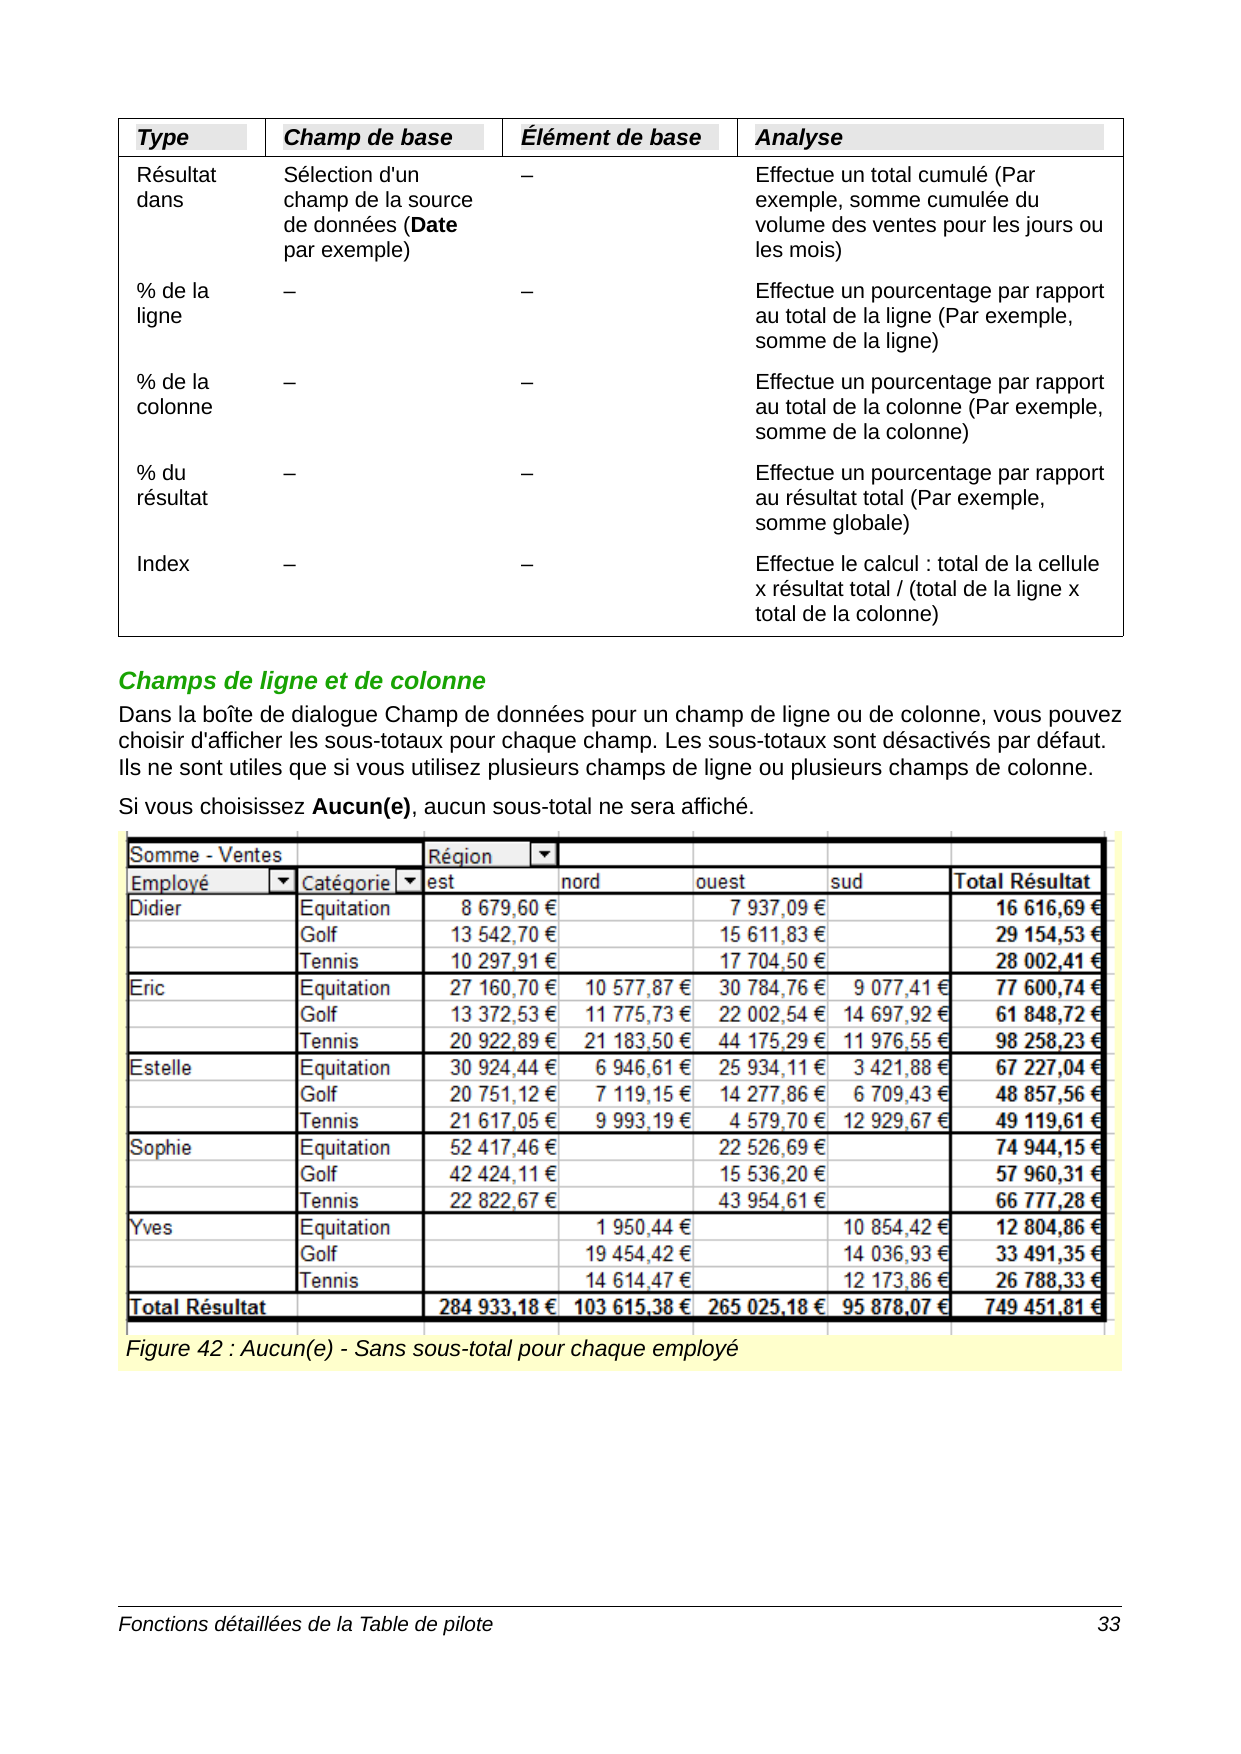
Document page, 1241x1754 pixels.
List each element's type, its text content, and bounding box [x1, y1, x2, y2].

picture [125, 831, 1115, 1335]
table_cell – [265, 545, 502, 636]
table_cell – [503, 363, 737, 454]
table_header Élément de base [503, 119, 737, 156]
table_cell Effectue un pourcentage par rapport au résultat total (Par exemple, somme globale) [737, 454, 1123, 545]
text Figure 42 : Aucun(e) - Sans sous-total pour chaque employé [126, 1335, 1115, 1361]
table_cell – [503, 454, 737, 545]
table_cell Effectue un pourcentage par rapport au total de la ligne (Par exemple, somme de la ligne) [737, 272, 1123, 363]
table_cell – [503, 157, 737, 272]
table_cell % de la colonne [119, 363, 265, 454]
table_header Analyse [738, 119, 1123, 156]
text Si vous choisissez Aucun(e), aucun sous-total ne sera affiché. [118, 793, 1122, 819]
text Dans la boîte de dialogue Champ de données pour un champ de ligne ou de colonne, vous pouvez choisir d'afficher les sous-totaux pour chaque champ. Les sous-totaux sont désactivés par défaut. Ils ne sont utiles que si vous utilisez plusieurs champs de ligne ou plusieurs champs de colonne. [118, 701, 1122, 780]
table_header Type [119, 119, 265, 156]
table_cell – [265, 272, 502, 363]
table_cell Sélection d'un champ de la source de données (Date par exemple) [265, 157, 502, 272]
table_cell – [503, 272, 737, 363]
table_cell % du résultat [119, 454, 265, 545]
table_cell Effectue un pourcentage par rapport au total de la colonne (Par exemple, somme de la colonne) [737, 363, 1123, 454]
table_cell % de la ligne [119, 272, 265, 363]
table_cell – [265, 454, 502, 545]
table_cell – [503, 545, 737, 636]
table_header Champ de base [266, 119, 502, 156]
table_cell Effectue le calcul : total de la cellule x résultat total / (total de la ligne x total de la colonne) [737, 545, 1123, 636]
table_cell – [265, 363, 502, 454]
table_cell Index [119, 545, 265, 636]
table_cell Effectue un total cumulé (Par exemple, somme cumulée du volume des ventes pour les jours ou les mois) [737, 157, 1123, 272]
subtitle Champs de ligne et de colonne [118, 666, 1122, 695]
table_cell Résultat dans [119, 157, 265, 272]
